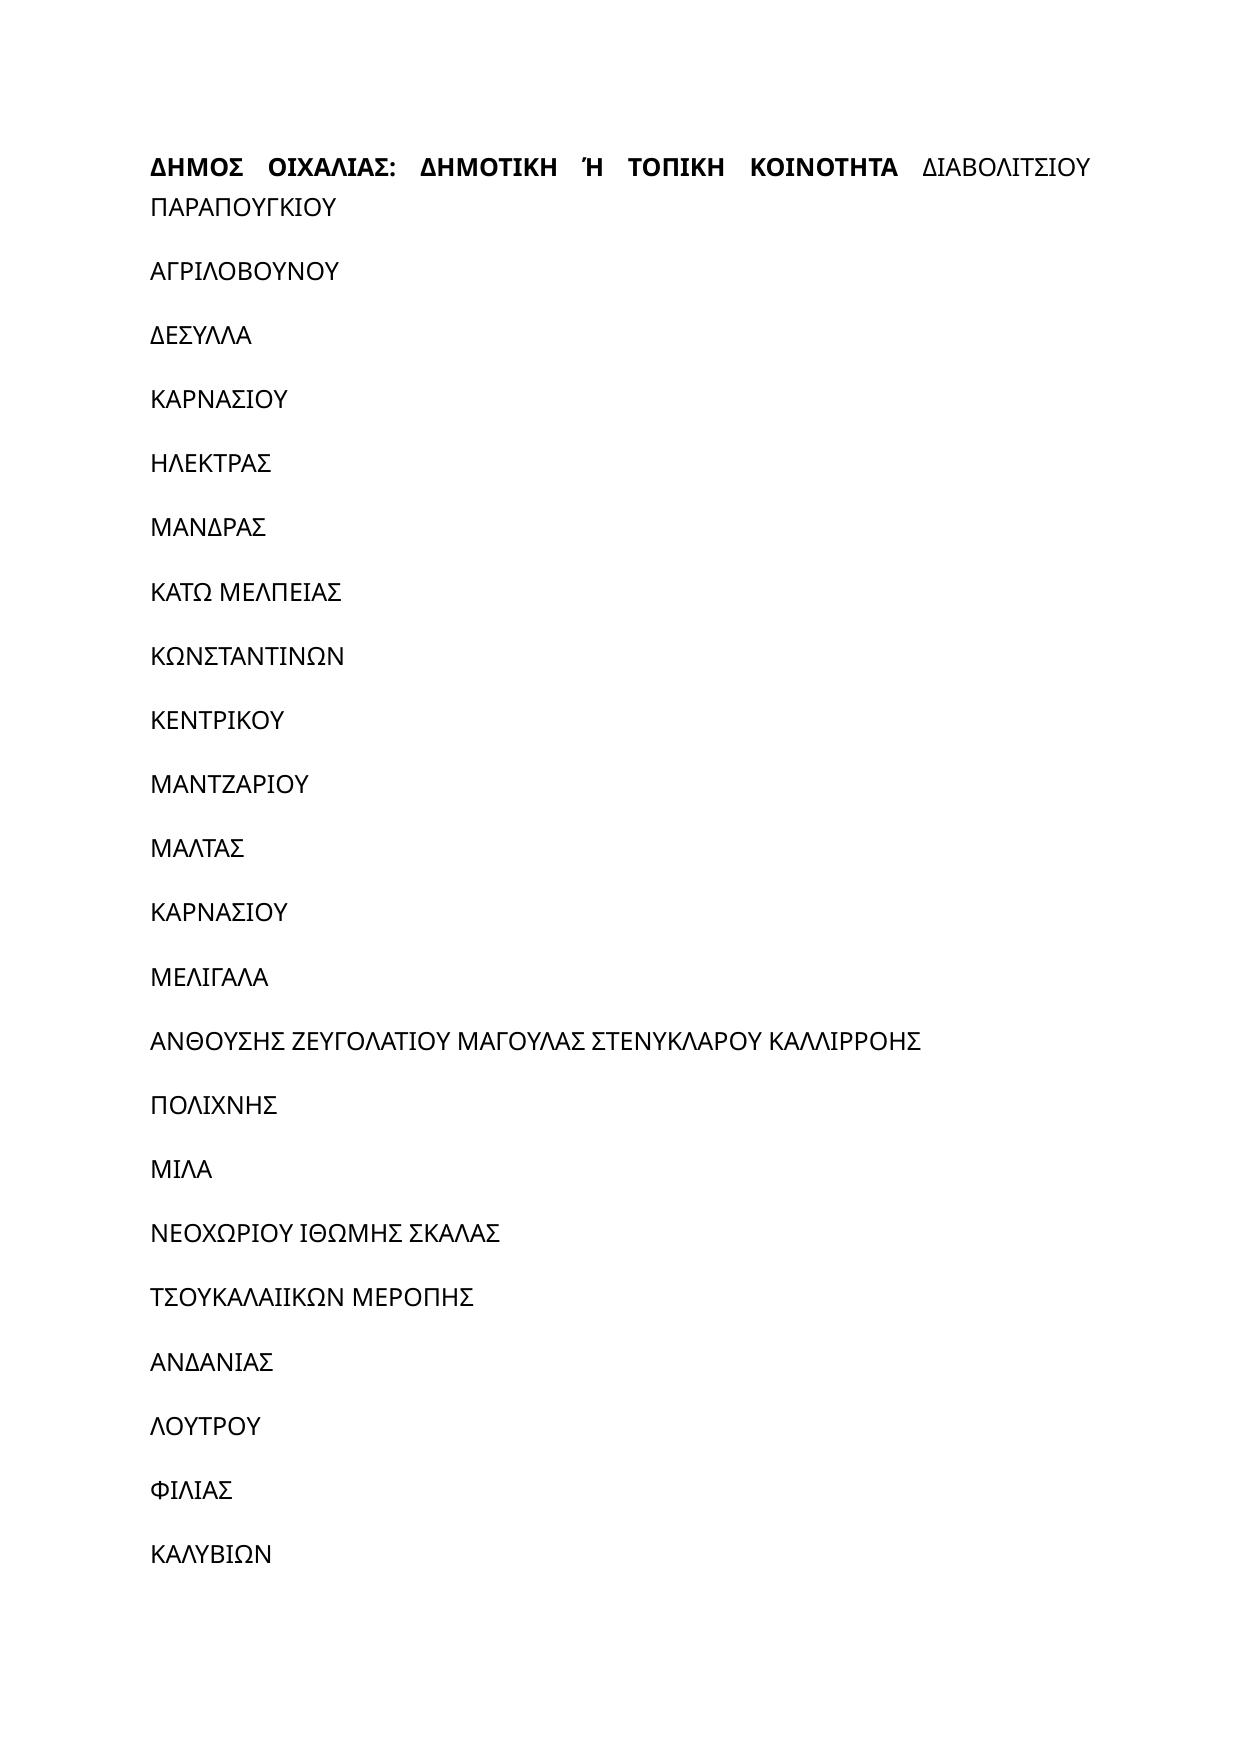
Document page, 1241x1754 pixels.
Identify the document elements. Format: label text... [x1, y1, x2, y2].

text ΠΟΛΙΧΝΗΣ [150, 1087, 1090, 1122]
text ΚΕΝΤΡΙΚΟΥ [150, 702, 1090, 737]
text ΚΑΡΝΑΣΙΟΥ [150, 382, 1090, 416]
text ΜΑΝΔΡΑΣ [150, 510, 1090, 544]
text ΦΙΛΙΑΣ [150, 1472, 1090, 1507]
text ΜΕΛΙΓΑΛΑ [150, 959, 1090, 993]
text ΜΑΛΤΑΣ [150, 831, 1090, 865]
text ΔΕΣΥΛΛΑ [150, 317, 1090, 352]
text ΑΓΡΙΛΟΒΟΥΝΟΥ [150, 253, 1090, 287]
text ΑΝΔΑΝΙΑΣ [150, 1344, 1090, 1378]
text ΛΟΥΤΡΟΥ [150, 1408, 1090, 1442]
text ΚΑΤΩ ΜΕΛΠΕΙΑΣ [150, 574, 1090, 608]
text ΝΕΟΧΩΡΙΟΥ ΙΘΩΜΗΣ ΣΚΑΛΑΣ [150, 1216, 1090, 1250]
text ΑΝΘΟΥΣΗΣ ΖΕΥΓΟΛΑΤΙΟΥ ΜΑΓΟΥΛΑΣ ΣΤΕΝΥΚΛΑΡΟΥ ΚΑΛΛΙΡΡΟΗΣ [150, 1023, 1090, 1057]
text ΜΑΝΤΖΑΡΙΟΥ [150, 767, 1090, 801]
text ΜΙΛΑ [150, 1152, 1090, 1186]
text ΔΗΜΟΣ ΟΙΧΑΛΙΑΣ: ΔΗΜΟΤΙΚΗ Ή ΤΟΠΙΚΗ ΚΟΙΝΟΤΗΤΑ ΔΙΑΒΟΛΙΤΣΙΟΥ ΠΑΡΑΠΟΥΓΚΙΟΥ [150, 150, 1090, 223]
text ΚΩΝΣΤΑΝΤΙΝΩΝ [150, 638, 1090, 672]
text ΚΑΡΝΑΣΙΟΥ [150, 895, 1090, 929]
text ΗΛΕΚΤΡΑΣ [150, 446, 1090, 480]
text ΚΑΛΥΒΙΩΝ [150, 1537, 1090, 1571]
text ΤΣΟΥΚΑΛΑΙΙΚΩΝ ΜΕΡΟΠΗΣ [150, 1280, 1090, 1314]
